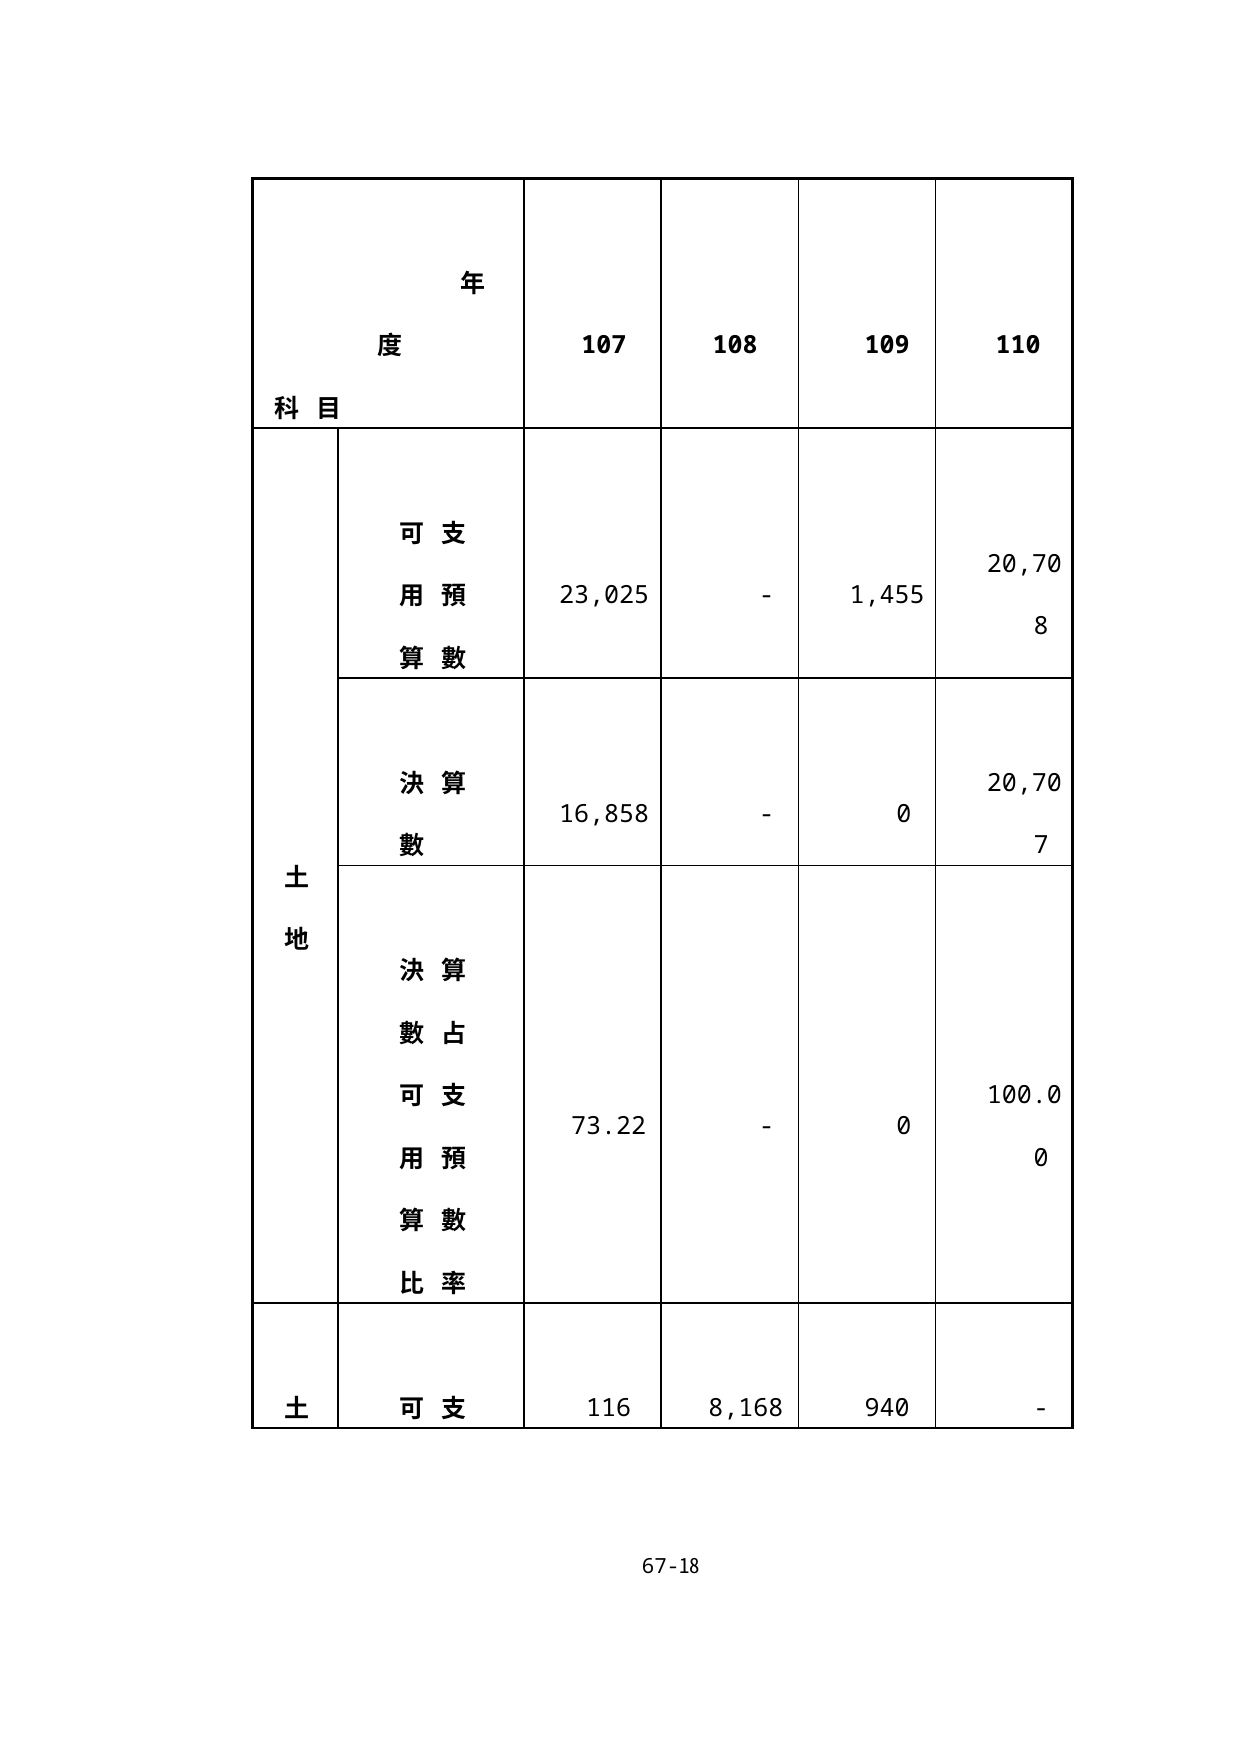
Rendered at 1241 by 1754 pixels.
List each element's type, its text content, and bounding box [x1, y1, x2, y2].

table_cell 可支 [339, 1304, 523, 1427]
table_cell 土 [254, 1304, 337, 1427]
table_cell 決算數 [339, 679, 523, 865]
table_cell 1,455 [799, 429, 935, 677]
table_cell 940 [799, 1304, 935, 1427]
table_header 107 [525, 180, 660, 427]
table_cell - [662, 679, 798, 865]
table_cell - [662, 429, 798, 677]
table_cell 100.00 [936, 866, 1071, 1302]
table_cell 73.22 [525, 866, 660, 1302]
table_cell 可支用預算數 [339, 429, 523, 677]
table_cell 0 [799, 866, 935, 1302]
table_cell - [662, 866, 798, 1302]
table_header 年度 科目 [254, 180, 523, 427]
table_header 108 [662, 180, 798, 427]
table_cell 23,025 [525, 429, 660, 677]
table_cell 0 [799, 679, 935, 865]
table_header 110 [936, 180, 1071, 427]
table_cell - [936, 1304, 1071, 1427]
table_header 109 [799, 180, 935, 427]
table_cell 土地 [254, 429, 337, 1302]
table_cell 20,707 [936, 679, 1071, 865]
table_cell 20,708 [936, 429, 1071, 677]
table_cell 決算數占可支用預算數比率 [339, 866, 523, 1302]
table_cell 116 [525, 1304, 660, 1427]
table_cell 16,858 [525, 679, 660, 865]
table_cell 8,168 [662, 1304, 798, 1427]
